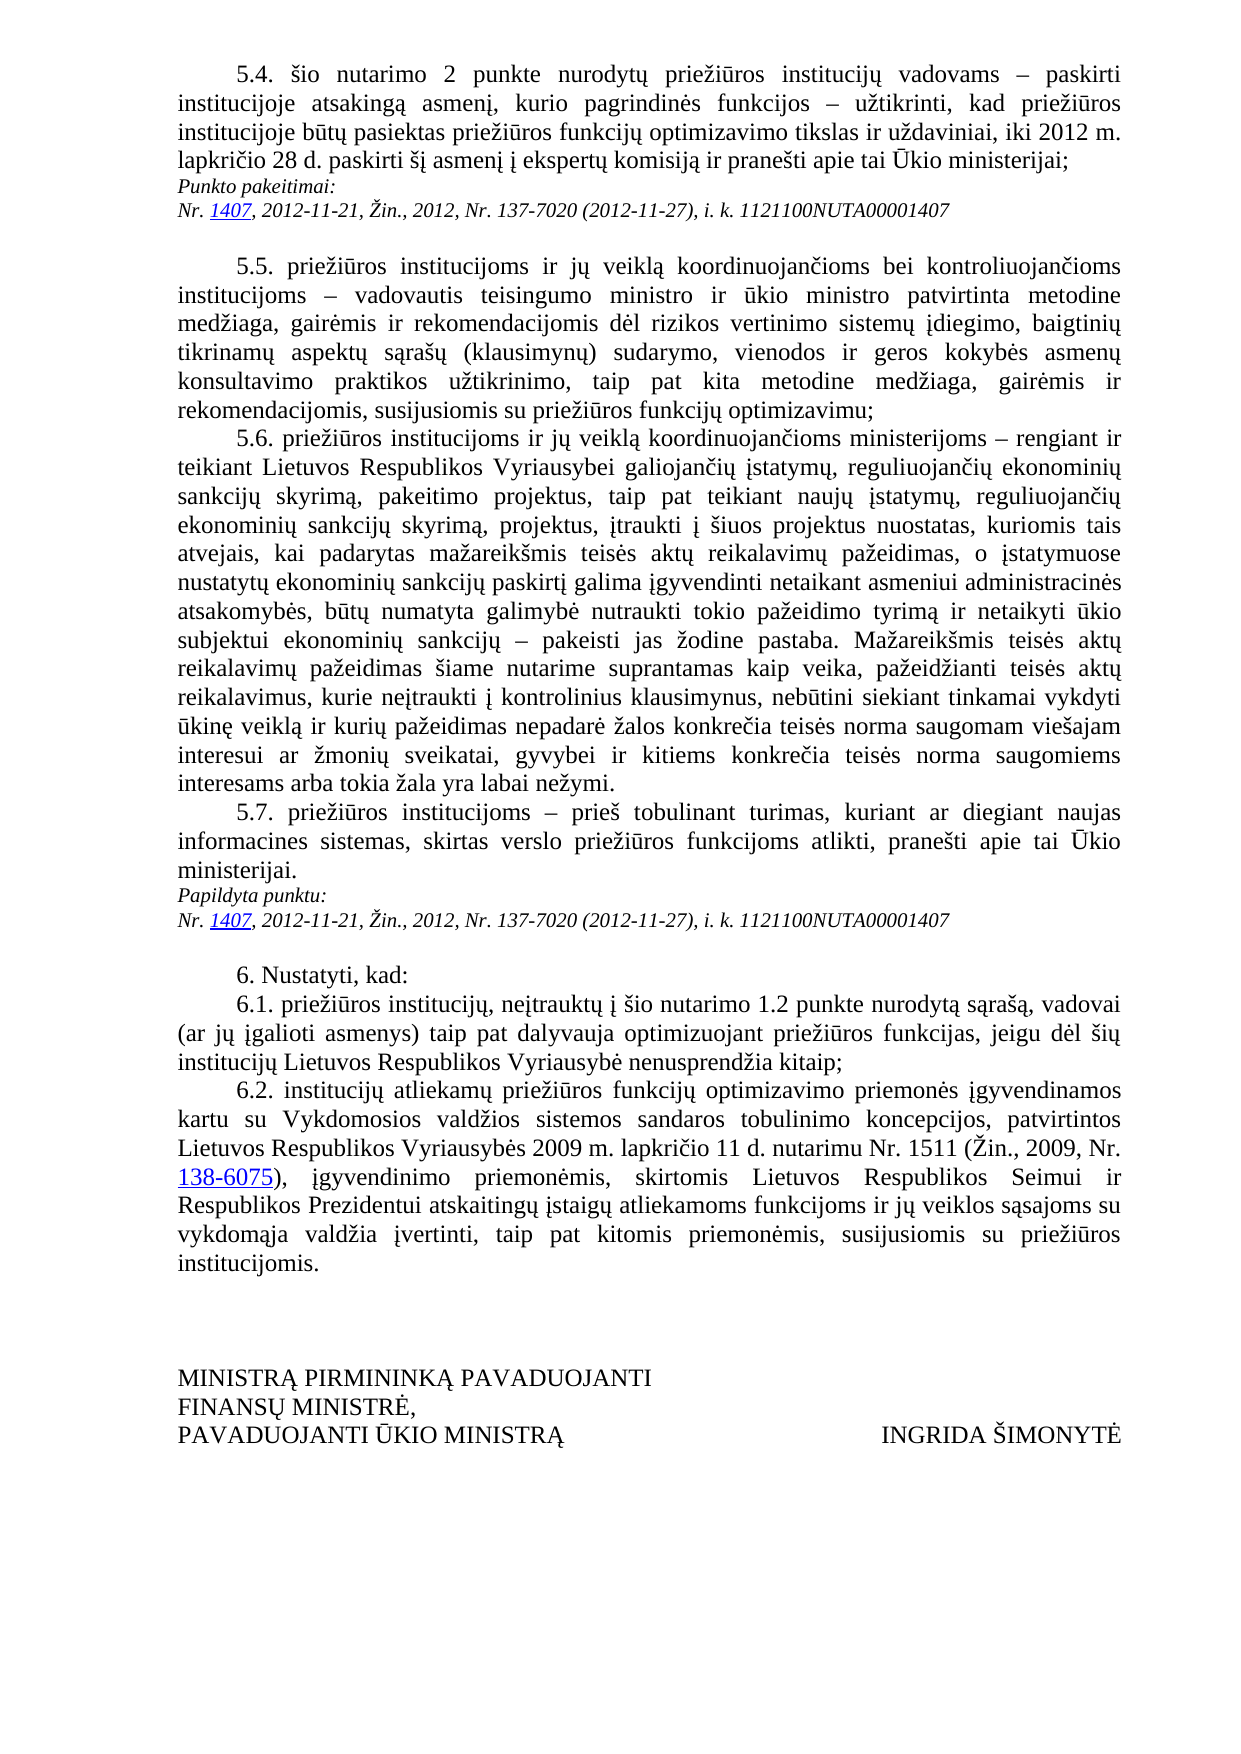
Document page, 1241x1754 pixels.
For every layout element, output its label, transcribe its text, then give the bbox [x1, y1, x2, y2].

text 6. Nustatyti, kad: [177, 960, 1122, 989]
text 5.5. priežiūros institucijoms ir jų veiklą koordinuojančioms bei kontroliuojančioms institucijoms – vadovautis teisingumo ministro ir ūkio ministro patvirtinta metodine medžiaga, gairėmis ir rekomendacijomis dėl rizikos vertinimo sistemų įdiegimo, baigtinių tikrinamų aspektų sąrašų (klausimynų) sudarymo, vienodos ir geros kokybės asmenų konsultavimo praktikos užtikrinimo, taip pat kita metodine medžiaga, gairėmis ir rekomendacijomis, susijusiomis su priežiūros funkcijų optimizavimu; [177, 251, 1122, 423]
text 6.1. priežiūros institucijų, neįtrauktų į šio nutarimo 1.2 punkte nurodytą sąrašą, vadovai (ar jų įgalioti asmenys) taip pat dalyvauja optimizuojant priežiūros funkcijas, jeigu dėl šių institucijų Lietuvos Respublikos Vyriausybė nenusprendžia kitaip; [177, 989, 1122, 1075]
text 6.2. institucijų atliekamų priežiūros funkcijų optimizavimo priemonės įgyvendinamos kartu su Vykdomosios valdžios sistemos sandaros tobulinimo koncepcijos, patvirtintos Lietuvos Respublikos Vyriausybės 2009 m. lapkričio 11 d. nutarimu Nr. 1511 (Žin., 2009, Nr. 138-6075), įgyvendinimo priemonėmis, skirtomis Lietuvos Respublikos Seimui ir Respublikos Prezidentui atskaitingų įstaigų atliekamoms funkcijoms ir jų veiklos sąsajoms su vykdomąja valdžia įvertinti, taip pat kitomis priemonėmis, susijusiomis su priežiūros institucijomis. [177, 1075, 1122, 1277]
text MINISTRĄ PIRMININKĄ PAVADUOJANTI [177, 1363, 1122, 1392]
text 5.4. šio nutarimo 2 punkte nurodytų priežiūros institucijų vadovams – paskirti institucijoje atsakingą asmenį, kurio pagrindinės funkcijos – užtikrinti, kad priežiūros institucijoje būtų pasiektas priežiūros funkcijų optimizavimo tikslas ir uždaviniai, iki 2012 m. lapkričio 28 d. paskirti šį asmenį į ekspertų komisiją ir pranešti apie tai Ūkio ministerijai; [177, 59, 1122, 174]
text Nr. 1407, 2012-11-21, Žin., 2012, Nr. 137-7020 (2012-11-27), i. k. 1121100NUTA00001407 [177, 198, 1122, 222]
text PAVADUOJANTI ŪKIO MINISTRĄ INGRIDA ŠIMONYTĖ [177, 1420, 1122, 1449]
text 5.7. priežiūros institucijoms – prieš tobulinant turimas, kuriant ar diegiant naujas informacines sistemas, skirtas verslo priežiūros funkcijoms atlikti, pranešti apie tai Ūkio ministerijai. [177, 797, 1122, 883]
text Nr. 1407, 2012-11-21, Žin., 2012, Nr. 137-7020 (2012-11-27), i. k. 1121100NUTA00001407 [177, 907, 1122, 932]
text Papildyta punktu: [177, 883, 1122, 907]
text FINANSŲ MINISTRĖ, [177, 1392, 1122, 1420]
text 5.6. priežiūros institucijoms ir jų veiklą koordinuojančioms ministerijoms – rengiant ir teikiant Lietuvos Respublikos Vyriausybei galiojančių įstatymų, reguliuojančių ekonominių sankcijų skyrimą, pakeitimo projektus, taip pat teikiant naujų įstatymų, reguliuojančių ekonominių sankcijų skyrimą, projektus, įtraukti į šiuos projektus nuostatas, kuriomis tais atvejais, kai padarytas mažareikšmis teisės aktų reikalavimų pažeidimas, o įstatymuose nustatytų ekonominių sankcijų paskirtį galima įgyvendinti netaikant asmeniui administracinės atsakomybės, būtų numatyta galimybė nutraukti tokio pažeidimo tyrimą ir netaikyti ūkio subjektui ekonominių sankcijų – pakeisti jas žodine pastaba. Mažareikšmis teisės aktų reikalavimų pažeidimas šiame nutarime suprantamas kaip veika, pažeidžianti teisės aktų reikalavimus, kurie neįtraukti į kontrolinius klausimynus, nebūtini siekiant tinkamai vykdyti ūkinę veiklą ir kurių pažeidimas nepadarė žalos konkrečia teisės norma saugomam viešajam interesui ar žmonių sveikatai, gyvybei ir kitiems konkrečia teisės norma saugomiems interesams arba tokia žala yra labai nežymi. [177, 423, 1122, 797]
text Punkto pakeitimai: [177, 174, 1122, 198]
